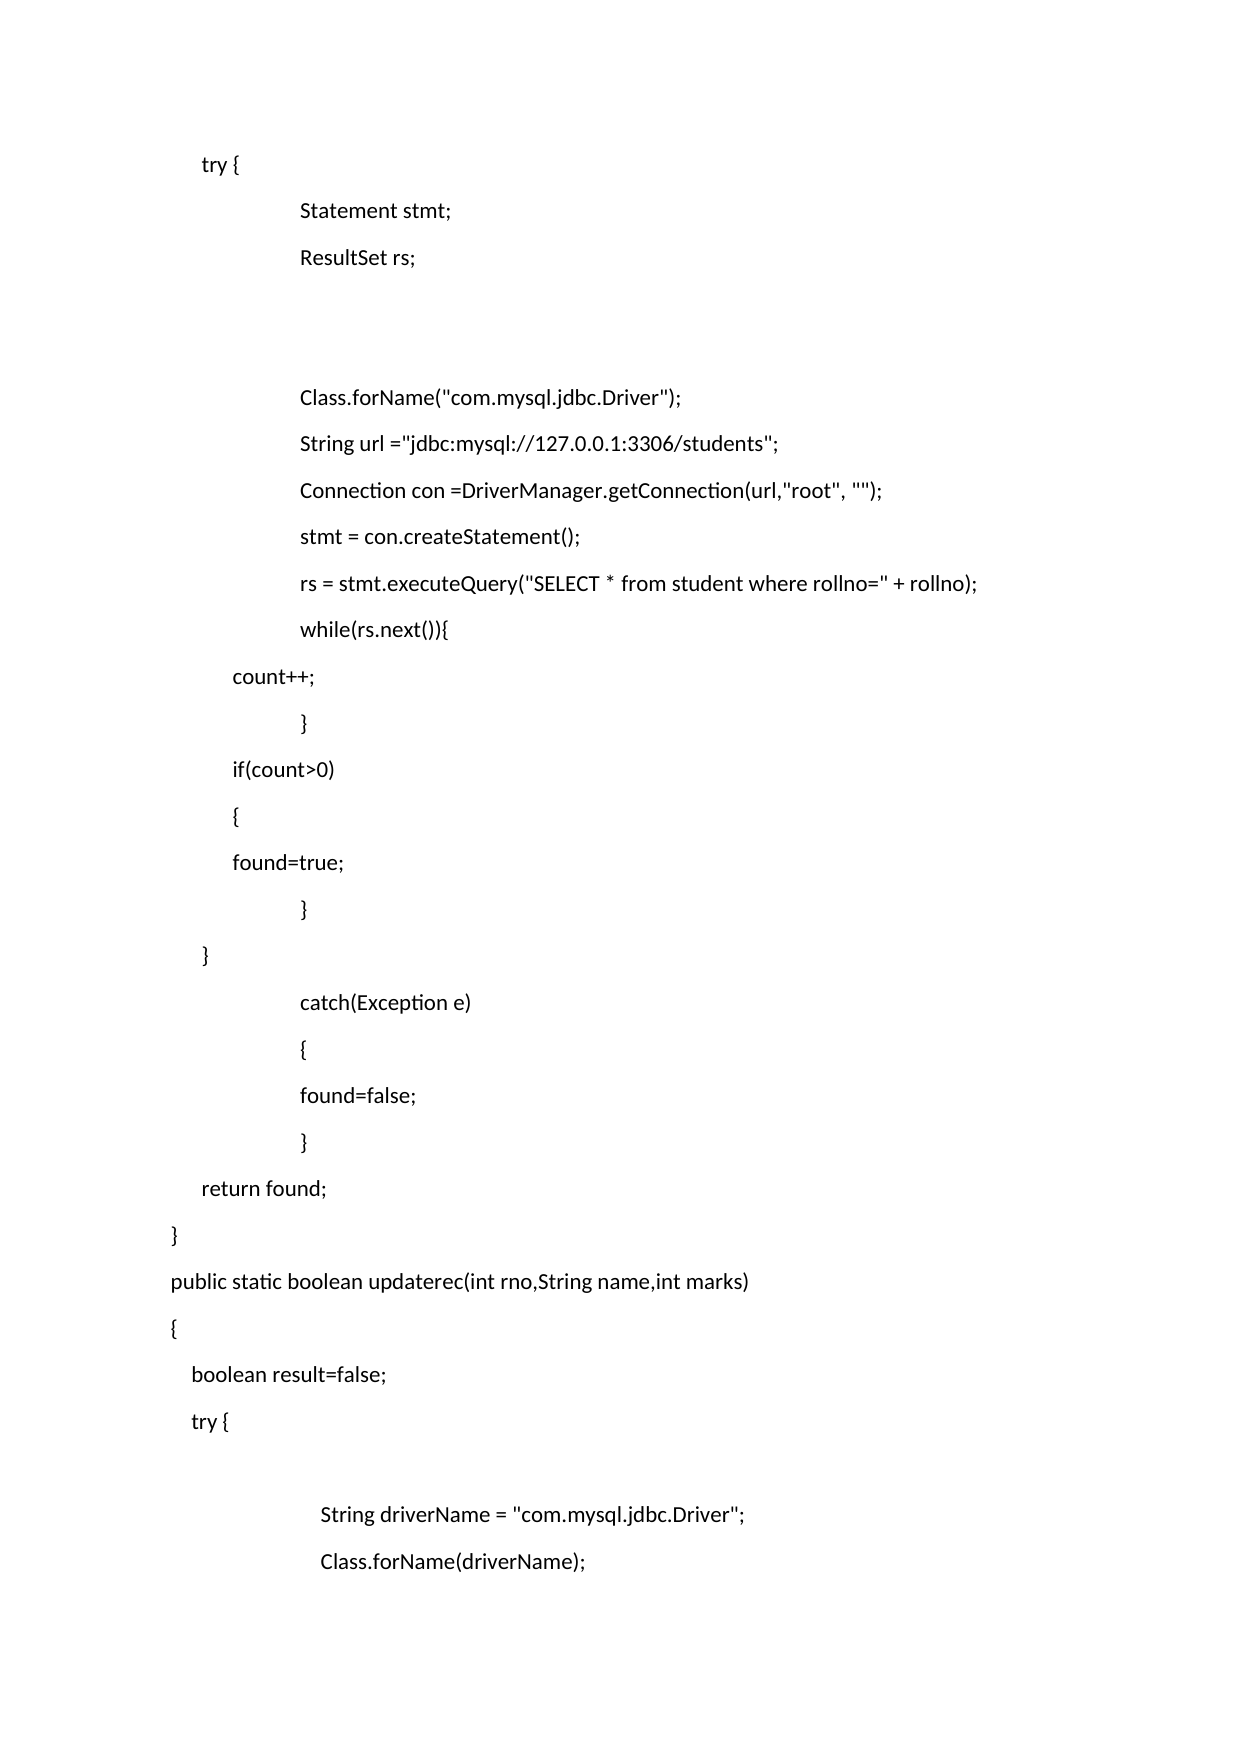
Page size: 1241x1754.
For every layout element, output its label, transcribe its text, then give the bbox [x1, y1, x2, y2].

text } [150, 1221, 1090, 1249]
text ResultSet rs; [150, 243, 1090, 271]
text } [150, 895, 1090, 923]
text found=true; [150, 848, 1090, 876]
text if(count>0) [150, 755, 1090, 783]
text count++; [150, 662, 1090, 690]
text } [150, 942, 1090, 969]
text { [150, 1035, 1090, 1063]
text Class.forName("com.mysql.jdbc.Driver"); [150, 383, 1090, 411]
text try { [150, 1407, 1090, 1435]
text { [150, 802, 1090, 830]
text } [150, 1128, 1090, 1156]
text Class.forName(driverName); [150, 1547, 1090, 1575]
text Connection con =DriverManager.getConnection(url,"root", ""); [150, 476, 1090, 504]
text found=false; [150, 1081, 1090, 1109]
text return found; [150, 1174, 1090, 1202]
text } [150, 709, 1090, 737]
text Statement stmt; [150, 197, 1090, 224]
text try { [150, 150, 1090, 178]
text stmt = con.createStatement(); [150, 522, 1090, 551]
text boolean result=false; [150, 1361, 1090, 1389]
text String driverName = "com.mysql.jdbc.Driver"; [150, 1500, 1090, 1528]
text public static boolean updaterec(int rno,String name,int marks) [150, 1267, 1090, 1296]
text String url ="jdbc:mysql://127.0.0.1:3306/students"; [150, 429, 1090, 457]
text rs = stmt.executeQuery("SELECT * from student where rollno=" + rollno); [150, 569, 1090, 597]
text while(rs.next()){ [150, 616, 1090, 644]
text { [150, 1314, 1090, 1342]
text catch(Exception e) [150, 988, 1090, 1016]
